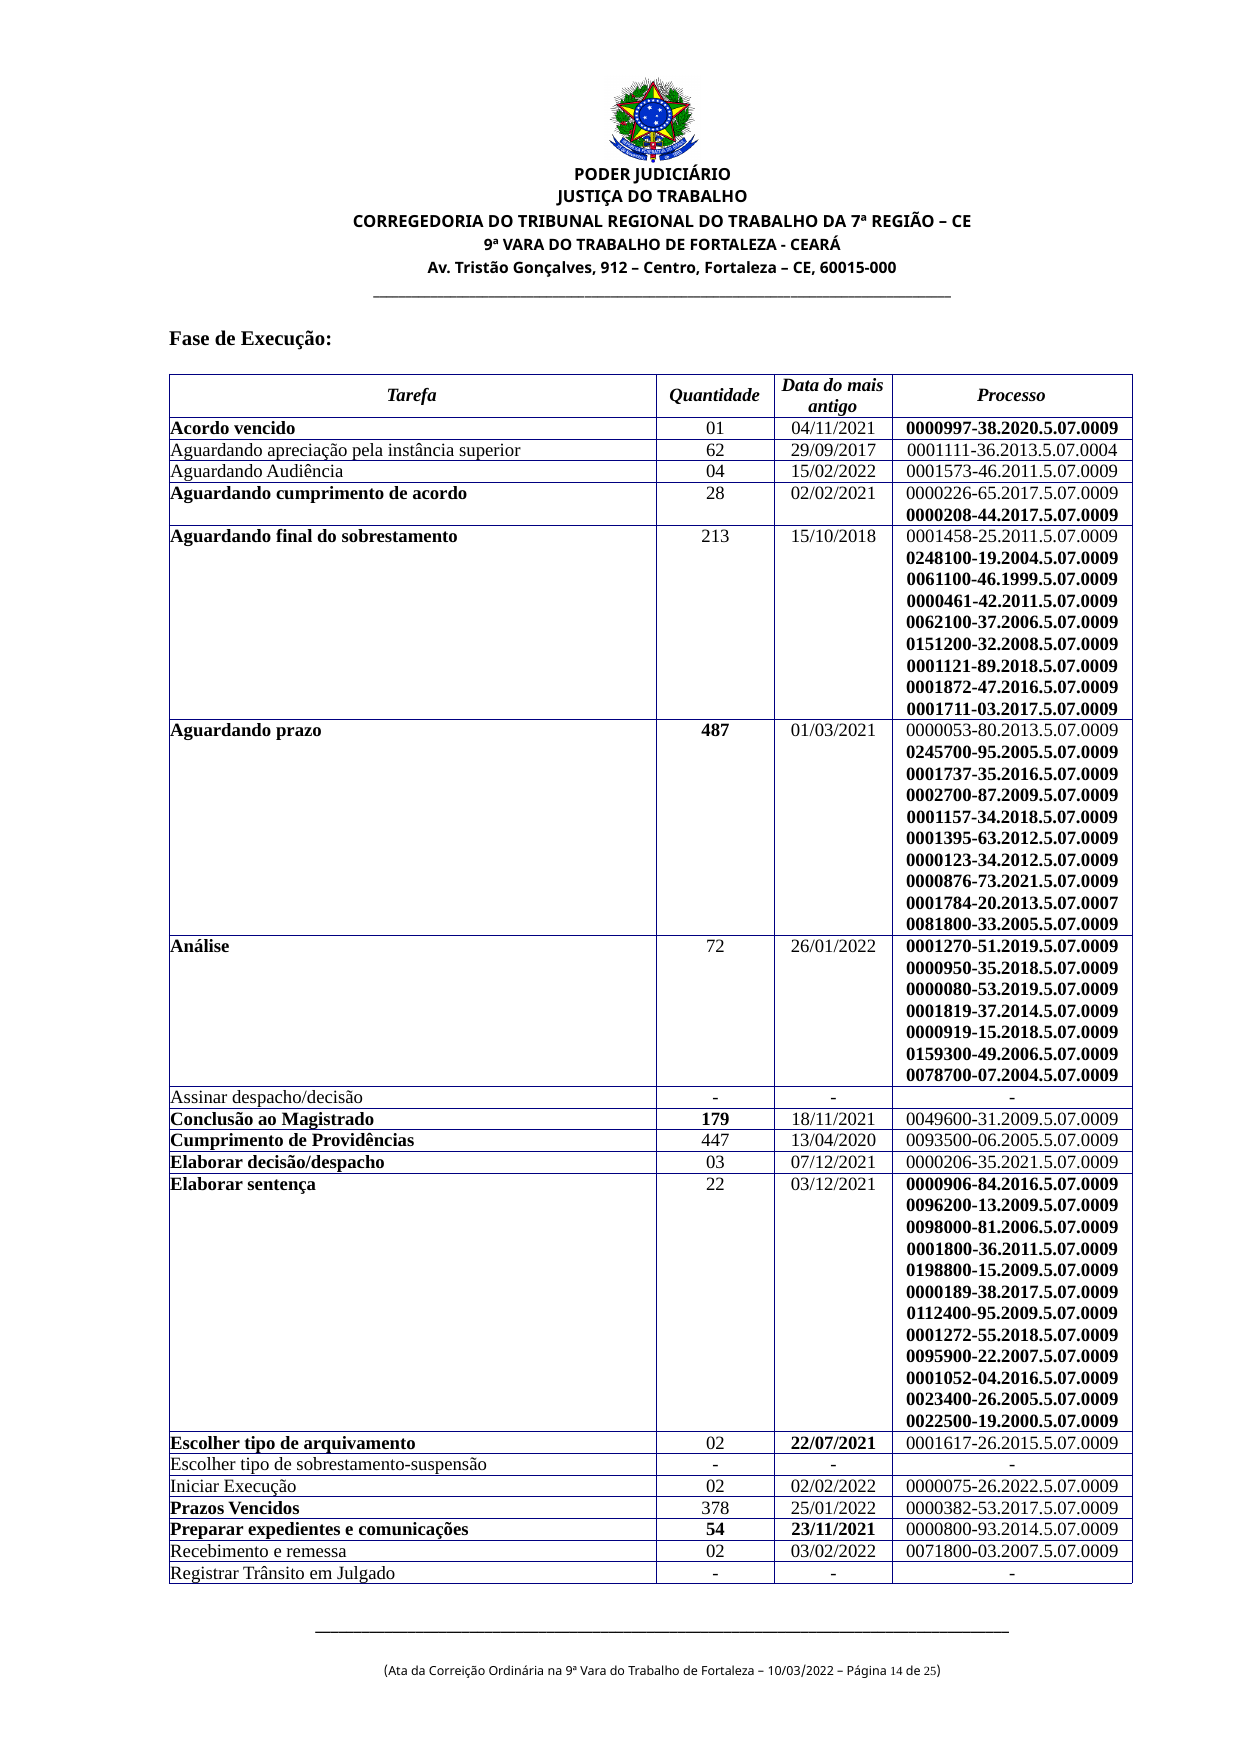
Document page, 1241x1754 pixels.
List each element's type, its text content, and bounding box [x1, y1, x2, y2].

table_cell - [893, 1454, 1132, 1475]
table_cell - [657, 1562, 774, 1583]
table_cell Recebimento e remessa [170, 1541, 656, 1561]
table_cell 0000053-80.2013.5.07.0009 0245700-95.2005.5.07.0009 0001737-35.2016.5.07.0009 0002700-87.2009.5.07.0009 0001157-34.2018.5.07.0009 0001395-63.2012.5.07.0009 0000123-34.2012.5.07.0009 0000876-73.2021.5.07.0009 0001784-20.2013.5.07.0007 0081800-33.2005.5.07.0009 [893, 720, 1132, 935]
table_header Tarefa [170, 375, 656, 417]
table_cell Elaborar sentença [170, 1174, 656, 1431]
table_cell Prazos Vencidos [170, 1497, 656, 1518]
table_cell 0001458-25.2011.5.07.0009 0248100-19.2004.5.07.0009 0061100-46.1999.5.07.0009 0000461-42.2011.5.07.0009 0062100-37.2006.5.07.0009 0151200-32.2008.5.07.0009 0001121-89.2018.5.07.0009 0001872-47.2016.5.07.0009 0001711-03.2017.5.07.0009 [893, 526, 1132, 719]
table_header Quantidade [657, 375, 774, 417]
table_cell Assinar despacho/decisão [170, 1087, 656, 1108]
table_cell 03/02/2022 [775, 1541, 892, 1561]
table_cell Elaborar decisão/despacho [170, 1152, 656, 1173]
table_cell 72 [657, 936, 774, 1086]
table_cell 07/12/2021 [775, 1152, 892, 1173]
table_cell - [775, 1454, 892, 1475]
table_cell 29/09/2017 [775, 440, 892, 460]
table_cell - [893, 1087, 1132, 1108]
table_cell 15/10/2018 [775, 526, 892, 719]
table_header Processo [893, 375, 1132, 417]
table_cell - [893, 1562, 1132, 1583]
table_cell 179 [657, 1109, 774, 1129]
table_cell Preparar expedientes e comunicações [170, 1519, 656, 1540]
table_cell 01 [657, 418, 774, 438]
table_cell 26/01/2022 [775, 936, 892, 1086]
table_cell 22/07/2021 [775, 1432, 892, 1453]
table_cell Aguardando final do sobrestamento [170, 526, 656, 719]
table_cell Aguardando apreciação pela instância superior [170, 440, 656, 460]
table_cell 487 [657, 720, 774, 935]
table_cell 0071800-03.2007.5.07.0009 [893, 1541, 1132, 1561]
table_cell 01/03/2021 [775, 720, 892, 935]
table_cell 22 [657, 1174, 774, 1431]
table_cell Aguardando prazo [170, 720, 656, 935]
table_cell 02 [657, 1432, 774, 1453]
table_cell Conclusão ao Magistrado [170, 1109, 656, 1129]
table_cell Aguardando cumprimento de acordo [170, 483, 656, 525]
table_cell 02 [657, 1541, 774, 1561]
picture [604, 75, 700, 164]
table_cell 0049600-31.2009.5.07.0009 [893, 1109, 1132, 1129]
table_cell 03/12/2021 [775, 1174, 892, 1431]
table_cell Acordo vencido [170, 418, 656, 438]
table_cell 28 [657, 483, 774, 525]
table_cell 0000226-65.2017.5.07.0009 0000208-44.2017.5.07.0009 [893, 483, 1132, 525]
table_cell 62 [657, 440, 774, 460]
table_cell 13/04/2020 [775, 1130, 892, 1151]
table_cell 54 [657, 1519, 774, 1540]
table_header Data do mais antigo [775, 375, 892, 417]
table_cell 0001573-46.2011.5.07.0009 [893, 461, 1132, 482]
table_cell 18/11/2021 [775, 1109, 892, 1129]
table_cell 04/11/2021 [775, 418, 892, 438]
table_cell Escolher tipo de sobrestamento-suspensão [170, 1454, 656, 1475]
table_cell Análise [170, 936, 656, 1086]
table_cell 04 [657, 461, 774, 482]
text Fase de Execução: [169, 325, 1155, 349]
table_cell 15/02/2022 [775, 461, 892, 482]
table_cell 0000997-38.2020.5.07.0009 [893, 418, 1132, 438]
table_cell 0093500-06.2005.5.07.0009 [893, 1130, 1132, 1151]
table_cell 0000906-84.2016.5.07.0009 0096200-13.2009.5.07.0009 0098000-81.2006.5.07.0009 0001800-36.2011.5.07.0009 0198800-15.2009.5.07.0009 0000189-38.2017.5.07.0009 0112400-95.2009.5.07.0009 0001272-55.2018.5.07.0009 0095900-22.2007.5.07.0009 0001052-04.2016.5.07.0009 0023400-26.2005.5.07.0009 0022500-19.2000.5.07.0009 [893, 1174, 1132, 1431]
table_cell 0000206-35.2021.5.07.0009 [893, 1152, 1132, 1173]
table_cell 0000075-26.2022.5.07.0009 [893, 1476, 1132, 1496]
table_cell 02 [657, 1476, 774, 1496]
table_cell Escolher tipo de arquivamento [170, 1432, 656, 1453]
table_cell - [657, 1087, 774, 1108]
table_cell Iniciar Execução [170, 1476, 656, 1496]
table_cell 0000800-93.2014.5.07.0009 [893, 1519, 1132, 1540]
table_cell 02/02/2021 [775, 483, 892, 525]
table_cell - [775, 1562, 892, 1583]
table_cell 213 [657, 526, 774, 719]
table_cell - [775, 1087, 892, 1108]
table_cell 0001270-51.2019.5.07.0009 0000950-35.2018.5.07.0009 0000080-53.2019.5.07.0009 0001819-37.2014.5.07.0009 0000919-15.2018.5.07.0009 0159300-49.2006.5.07.0009 0078700-07.2004.5.07.0009 [893, 936, 1132, 1086]
table_cell 0000382-53.2017.5.07.0009 [893, 1497, 1132, 1518]
table_cell - [657, 1454, 774, 1475]
table_cell 0001617-26.2015.5.07.0009 [893, 1432, 1132, 1453]
table_cell Aguardando Audiência [170, 461, 656, 482]
table_cell 03 [657, 1152, 774, 1173]
table_cell 0001111-36.2013.5.07.0004 [893, 440, 1132, 460]
table_cell 378 [657, 1497, 774, 1518]
table_cell 02/02/2022 [775, 1476, 892, 1496]
table_cell 25/01/2022 [775, 1497, 892, 1518]
table_cell Registrar Trânsito em Julgado [170, 1562, 656, 1583]
table_cell 447 [657, 1130, 774, 1151]
table_cell 23/11/2021 [775, 1519, 892, 1540]
